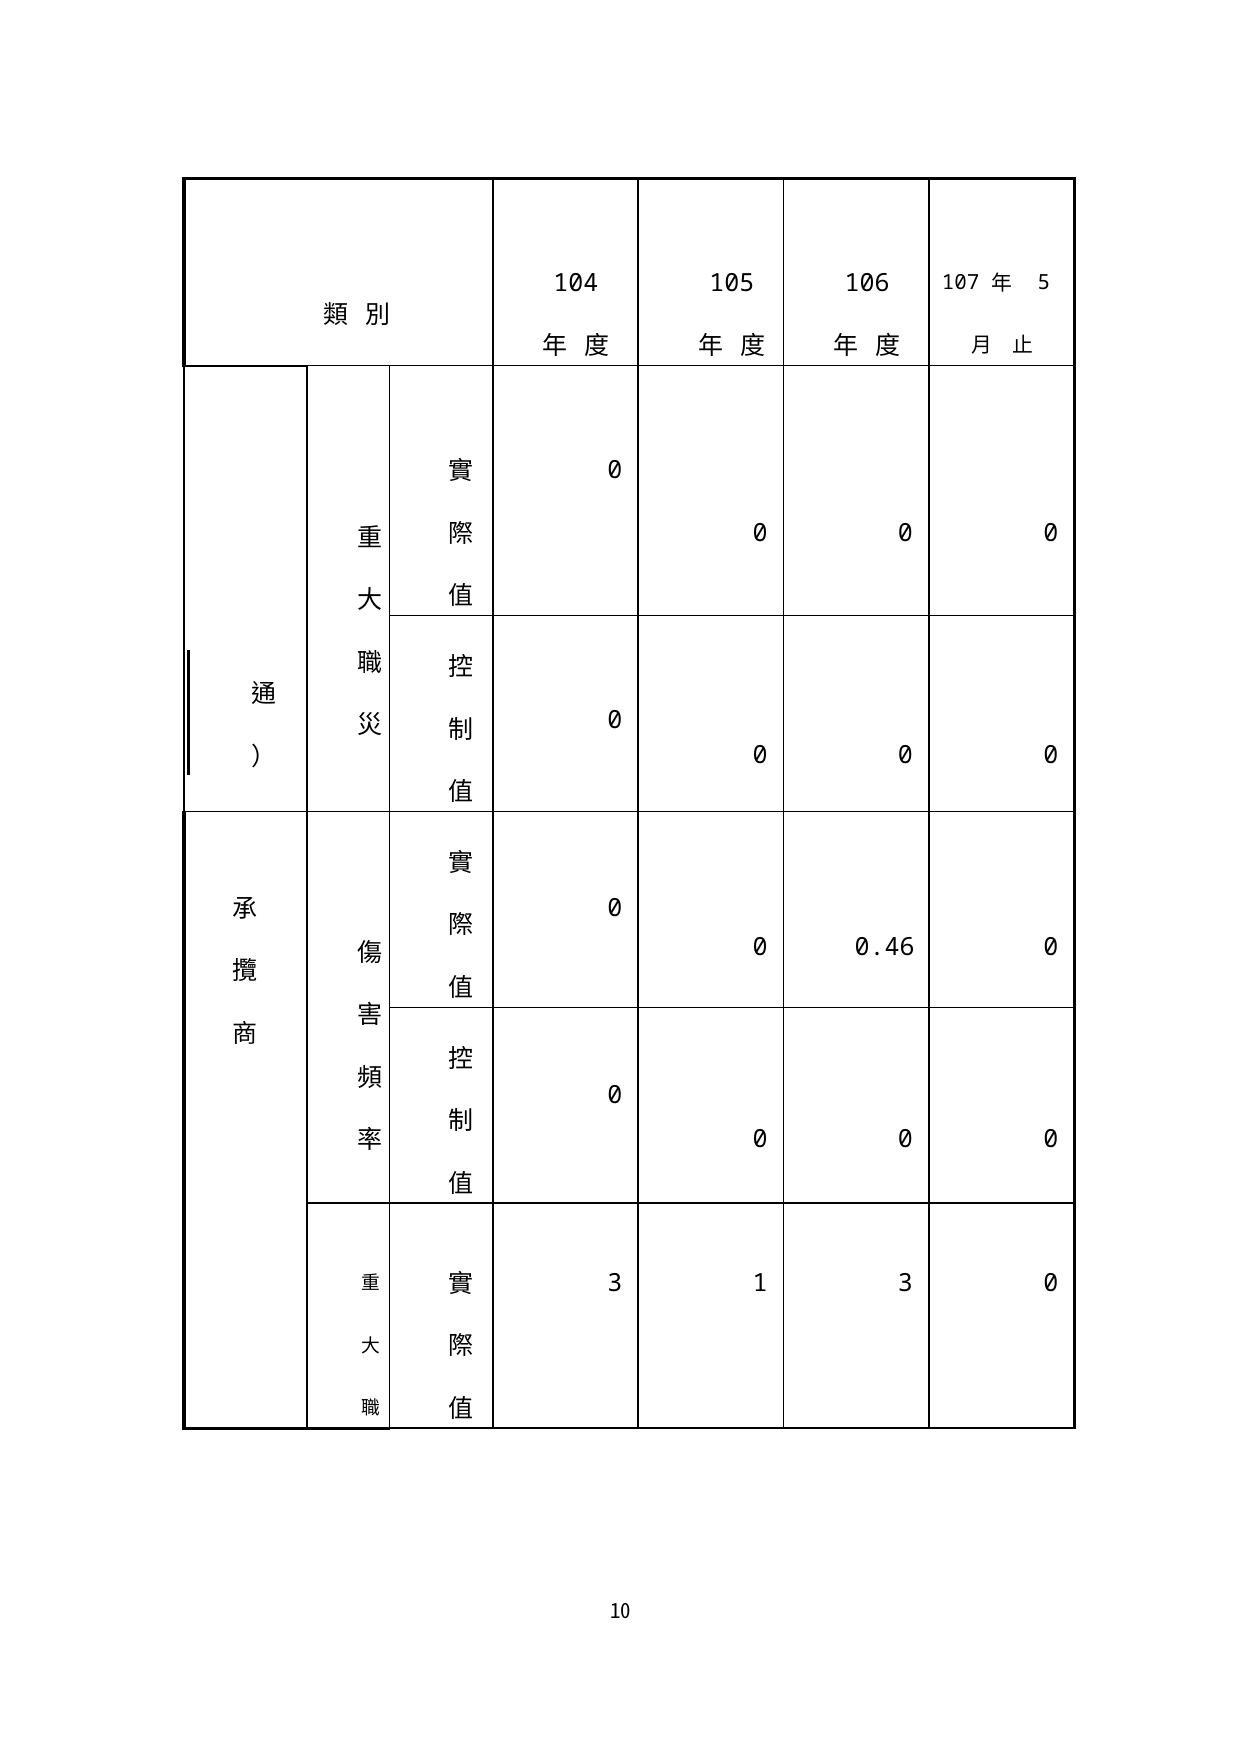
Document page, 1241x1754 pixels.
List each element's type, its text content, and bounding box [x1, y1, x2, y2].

table_cell 通） [185, 367, 306, 811]
table_header 105年度 [639, 180, 783, 365]
table_cell 0 [639, 812, 783, 1006]
table_cell 0.46 [784, 812, 928, 1006]
table_cell 實際值 [390, 1204, 492, 1427]
table_cell 重大職 [308, 1204, 389, 1427]
table_cell 0 [639, 366, 783, 615]
table_cell 0 [494, 1008, 637, 1202]
table_cell 0 [639, 616, 783, 811]
table_cell 0 [784, 366, 928, 615]
table_header 106年度 [784, 180, 928, 365]
table_cell 0 [930, 1204, 1073, 1427]
table_cell 0 [494, 366, 637, 615]
table_header 107年5月止 [930, 180, 1073, 365]
table_cell 0 [639, 1008, 783, 1202]
table_cell 實際值 [390, 812, 492, 1006]
table_cell 3 [784, 1204, 928, 1427]
table_cell 重大職災 [308, 366, 389, 811]
table_cell 控制值 [390, 616, 492, 811]
table_cell 0 [930, 616, 1073, 811]
table_header 104年度 [494, 180, 637, 365]
table_header 類別 [186, 180, 492, 365]
table_cell 承攬商 [186, 812, 306, 1427]
table_cell 0 [784, 1008, 928, 1202]
table_cell 3 [494, 1204, 637, 1427]
table_cell 0 [494, 812, 637, 1006]
table_cell 控制值 [390, 1008, 492, 1202]
table_cell 傷害頻率 [308, 812, 389, 1202]
table_cell 0 [494, 616, 637, 811]
table_cell 1 [639, 1204, 783, 1427]
table_cell 0 [784, 616, 928, 811]
table_cell 0 [930, 812, 1073, 1006]
table_cell 實際值 [390, 366, 492, 615]
table_cell 0 [930, 1008, 1073, 1202]
table_cell 0 [930, 366, 1073, 615]
